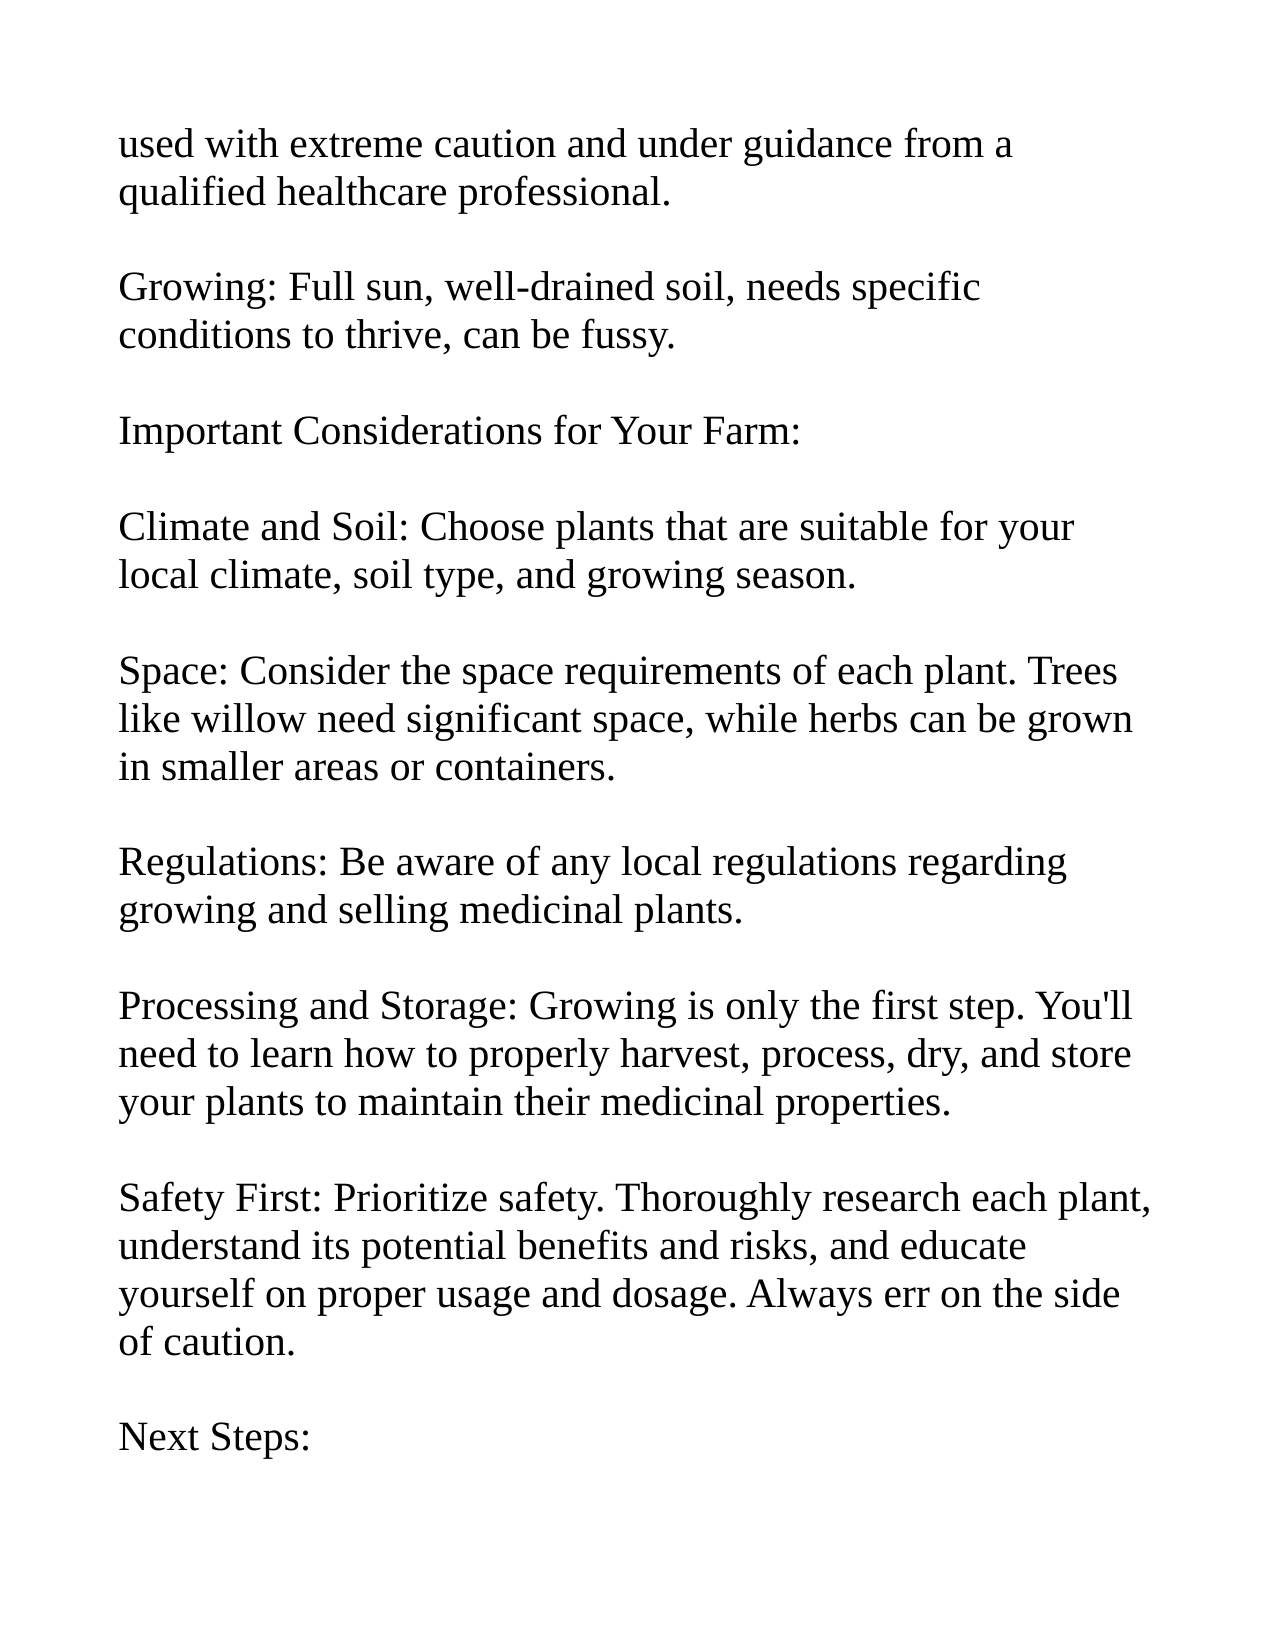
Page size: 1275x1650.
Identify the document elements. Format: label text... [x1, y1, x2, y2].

text Climate and Soil: Choose plants that are suitable for your local climate, soil type, and growing season. [118, 501, 1157, 597]
text Growing: Full sun, well-drained soil, needs specific conditions to thrive, can be fussy. [118, 262, 1157, 358]
text used with extreme caution and under guidance from a qualified healthcare professional. [118, 118, 1157, 214]
text Regulations: Be aware of any local regulations regarding growing and selling medicinal plants. [118, 837, 1157, 933]
text Next Steps: [118, 1412, 1157, 1460]
text Important Considerations for Your Farm: [118, 406, 1157, 453]
text Processing and Storage: Growing is only the first step. You'll need to learn how to properly harvest, process, dry, and store your plants to maintain their medicinal properties. [118, 981, 1157, 1124]
text Safety First: Prioritize safety. Thoroughly research each plant, understand its potential benefits and risks, and educate yourself on proper usage and dosage. Always err on the side of caution. [118, 1172, 1157, 1364]
text Space: Consider the space requirements of each plant. Trees like willow need significant space, while herbs can be grown in smaller areas or containers. [118, 645, 1157, 789]
